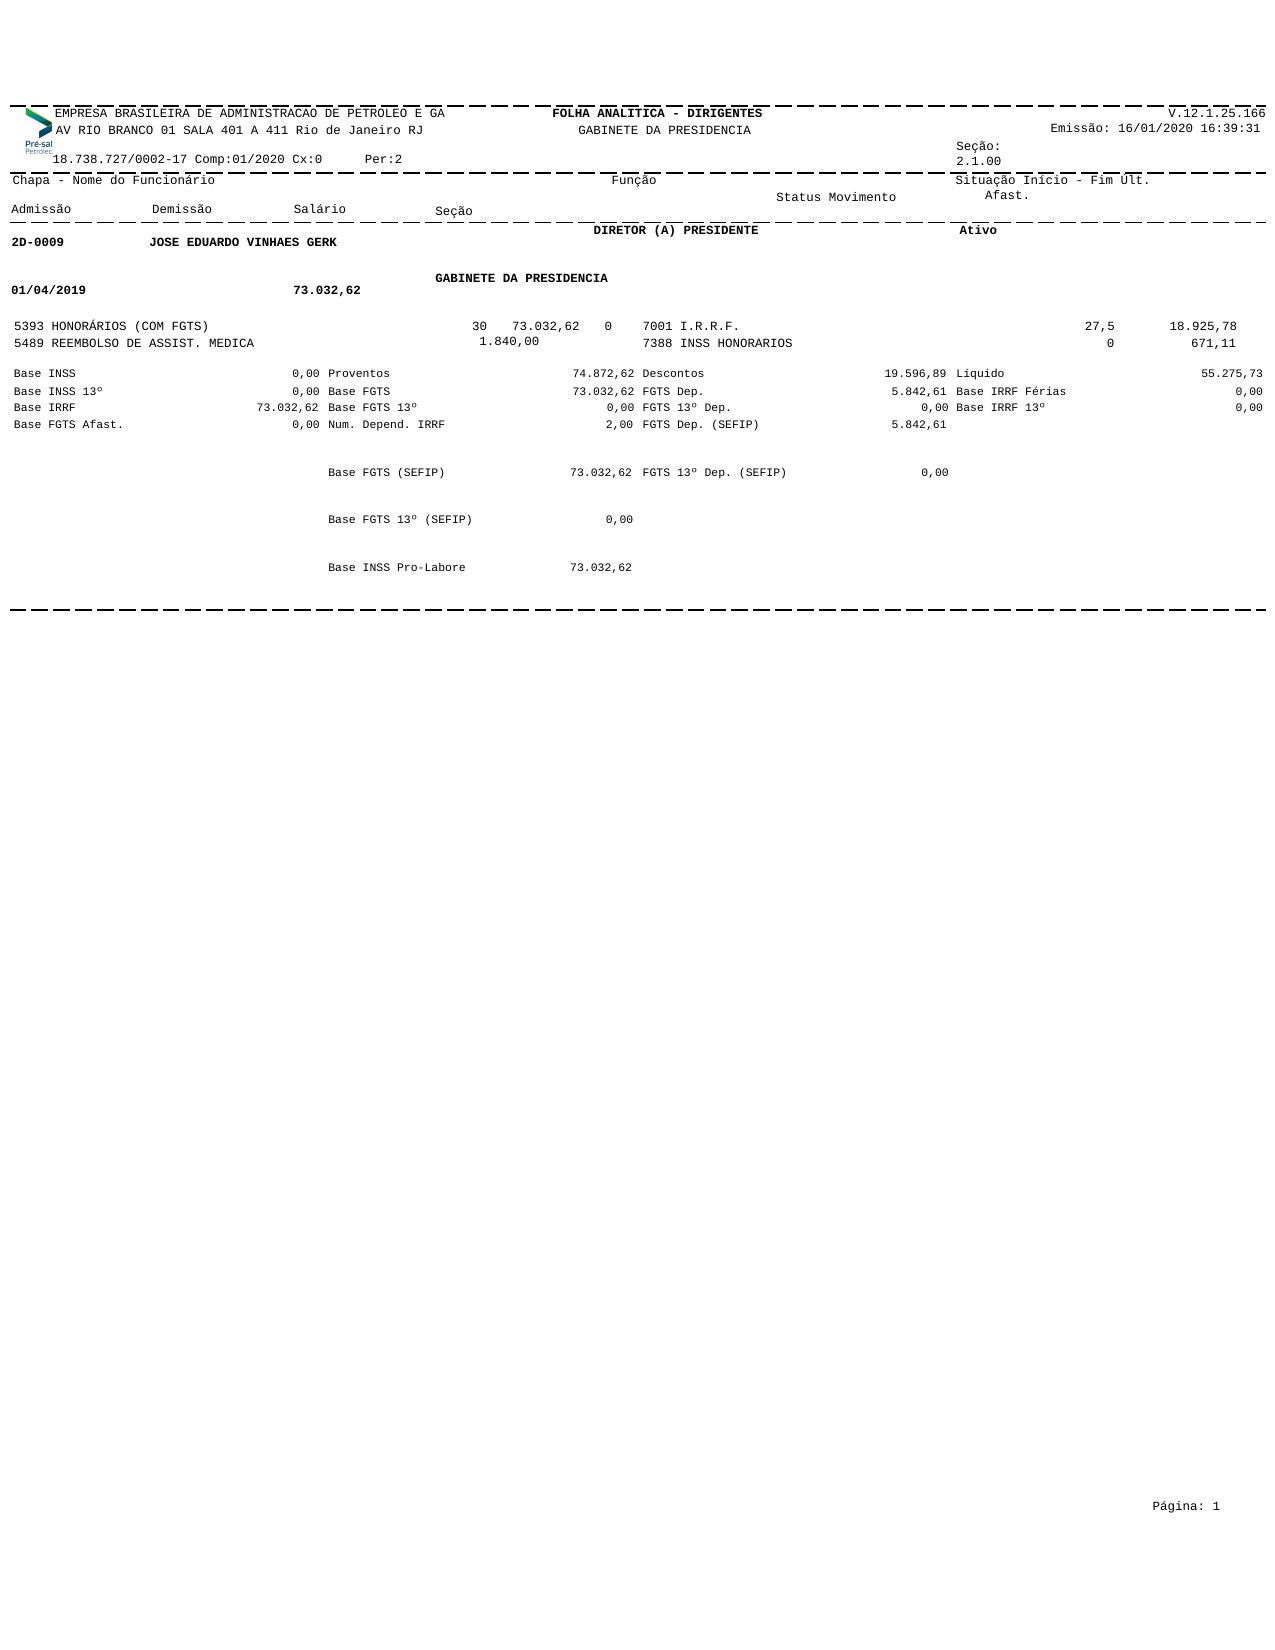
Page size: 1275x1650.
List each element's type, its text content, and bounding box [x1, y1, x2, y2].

table_cell [955, 418, 1169, 466]
table_cell GABINETE DA PRESIDENCIA [435, 271, 642, 319]
table_cell Base IRRF Férias [955, 385, 1169, 401]
table_cell 0,00 [570, 514, 642, 561]
table_cell [955, 514, 1169, 561]
table_cell 73.032,62 [435, 385, 642, 401]
table_cell Base IRRF [10, 401, 256, 418]
table_cell [1169, 222, 1266, 271]
table_cell 73.032,62 [256, 401, 328, 418]
table_cell 0,00 [884, 401, 955, 418]
table_cell 0,00 [891, 466, 955, 513]
table_cell [1169, 514, 1266, 561]
table_cell Base FGTS (SEFIP) [328, 466, 570, 513]
table_cell Proventos [328, 367, 435, 384]
table_cell 2D-0009 JOSE EDUARDO VINHAES GERK [10, 222, 435, 271]
table_cell [884, 271, 955, 319]
table_cell 0,00 [256, 367, 328, 384]
table_cell Líquido [955, 367, 1169, 384]
table_cell FGTS 13º Dep. [643, 401, 884, 418]
table_cell [10, 466, 292, 513]
table_cell Base IRRF 13º [955, 401, 1169, 418]
table_cell [1169, 561, 1266, 609]
table_cell [891, 561, 955, 609]
table_cell FGTS 13º Dep. (SEFIP) [643, 466, 891, 513]
table_cell DIRETOR (A) PRESIDENTE [435, 222, 884, 271]
table_cell 01/04/2019 73.032,62 [10, 271, 435, 319]
table_cell [955, 271, 1169, 319]
table_cell 5.842,61 [891, 418, 955, 466]
table_cell 2,00 [570, 418, 642, 466]
table_cell [955, 561, 1169, 609]
table_cell [643, 514, 891, 561]
table_cell 0,00 [435, 401, 642, 418]
table_cell [1169, 172, 1266, 222]
table_cell [1169, 271, 1266, 319]
table_cell [10, 561, 292, 609]
table_cell [955, 466, 1169, 513]
table_header EMPRESA BRASILEIRA DE ADMINISTRACAO DE PETROLEO E GA AV RIO BRANCO 01 SALA 401 A 411 Rio de Janeiro RJ 18.738.727/0002-17 Comp:01/2020 Cx:0 Per:2 [10, 105, 435, 172]
table_cell Base FGTS Afast. [10, 418, 292, 466]
table_header V.12.1.25.166 Emissão: 16/01/2020 16:39:31 [1050, 105, 1266, 172]
table_header Seção: 2.1.00 [955, 105, 1050, 172]
table_cell 5.842,61 [884, 385, 955, 401]
table_cell 73.032,62 [570, 466, 642, 513]
table_cell 55.275,73 [1169, 367, 1266, 384]
table_cell 0,00 [292, 418, 328, 466]
table_cell FGTS Dep. [643, 385, 884, 401]
table_cell Chapa - Nome do Funcionário Admissão Demissão Salário [10, 172, 435, 222]
table_cell 30 73.032,62 0 1.840,00 [435, 319, 642, 367]
table_header [435, 105, 578, 172]
table_cell Base FGTS [328, 385, 435, 401]
table_cell Base INSS Pro-Labore [328, 561, 570, 609]
table_cell Descontos [643, 367, 884, 384]
table_cell [891, 514, 955, 561]
table_cell 0,00 [1169, 401, 1266, 418]
table_cell Ativo [955, 222, 1169, 271]
table_cell 0,00 [1169, 385, 1266, 401]
table_cell Num. Depend. IRRF [328, 418, 570, 466]
table_cell 18.925,78 671,11 [1169, 319, 1266, 367]
table_cell [292, 561, 328, 609]
table_cell [643, 561, 891, 609]
table_cell 73.032,62 [570, 561, 642, 609]
table_cell [643, 271, 884, 319]
table_cell Seção [435, 172, 578, 222]
table_cell [884, 319, 955, 367]
table_cell Função Status Movimento [578, 172, 955, 222]
table_header FOLHA ANALITICA - DIRIGENTES GABINETE DA PRESIDENCIA [578, 105, 955, 172]
table_cell Base FGTS 13º [328, 401, 435, 418]
table_cell Base FGTS 13º (SEFIP) [328, 514, 570, 561]
table_cell [884, 222, 955, 271]
table_cell [1169, 466, 1266, 513]
table_cell [292, 514, 328, 561]
table_cell FGTS Dep. (SEFIP) [643, 418, 891, 466]
table_cell [292, 466, 328, 513]
table_cell 0,00 [256, 385, 328, 401]
table_cell [1169, 418, 1266, 466]
table_cell [10, 514, 292, 561]
table_cell 74.872,62 [435, 367, 642, 384]
table_cell Situação Início - Fim Últ. Afast. [955, 172, 1169, 222]
table_cell 5393 HONORÁRIOS (COM FGTS) 5489 REEMBOLSO DE ASSIST. MEDICA [10, 319, 328, 367]
table_cell 19.596,89 [884, 367, 955, 384]
table_cell 7001 I.R.R.F. 7388 INSS HONORARIOS [643, 319, 884, 367]
table_cell Base INSS [10, 367, 256, 384]
table_cell Base INSS 13º [10, 385, 256, 401]
table_cell 27,5 0 [955, 319, 1169, 367]
table_cell [328, 319, 435, 367]
